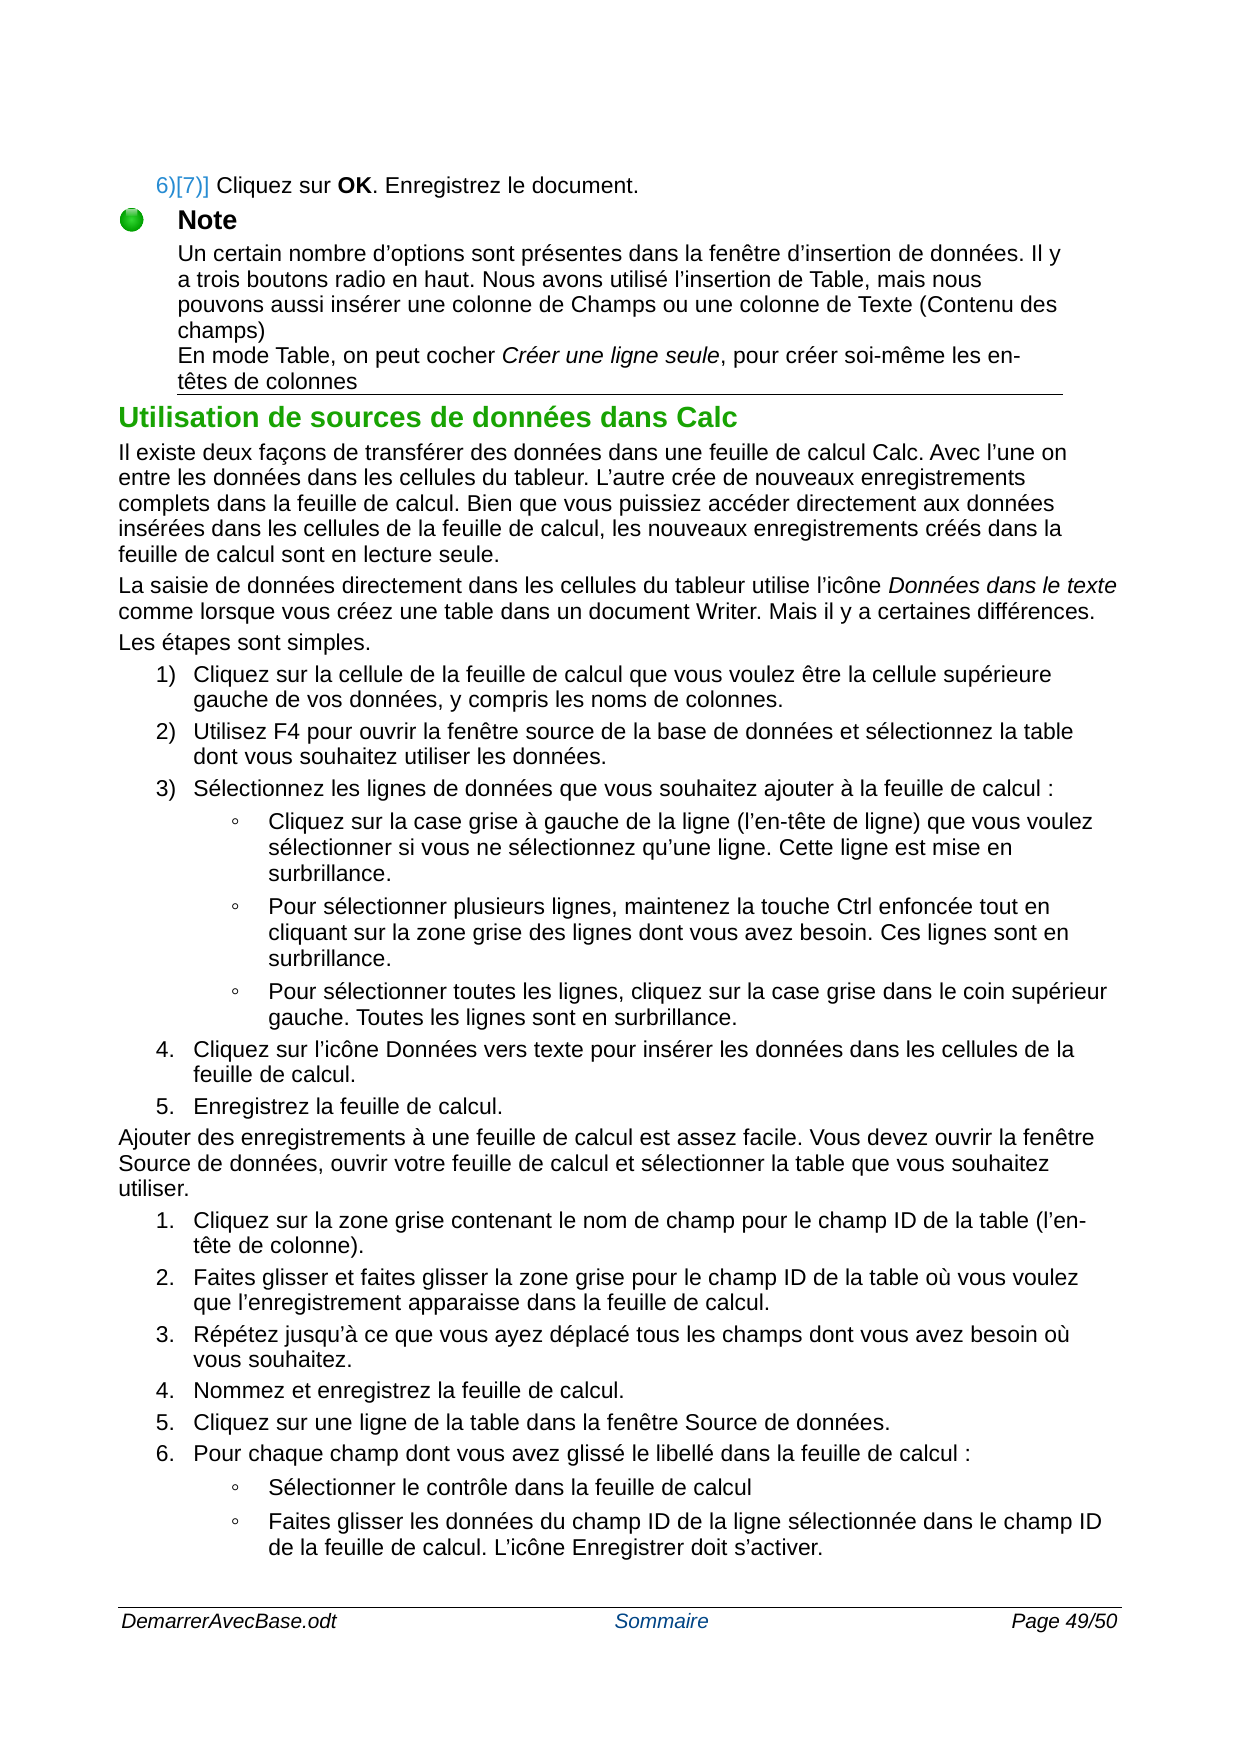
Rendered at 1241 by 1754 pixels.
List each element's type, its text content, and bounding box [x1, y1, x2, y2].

list Cliquez sur OK. Enregistrez le document. [156, 173, 1122, 199]
text Ajouter des enregistrements à une feuille de calcul est assez facile. Vous devez ouvrir la fenêtre Source de données, ouvrir votre feuille de calcul et sélectionner la table que vous souhaitez utiliser. [118, 1125, 1122, 1201]
list Pour chaque champ dont vous avez glissé le libellé dans la feuille de calcul : [156, 1441, 1122, 1467]
list Pour sélectionner plusieurs lignes, maintenez la touche Ctrl enfoncée tout en cliquant sur la zone grise des lignes dont vous avez besoin. Ces lignes sont en surbrillance. [231, 892, 1122, 971]
text Un certain nombre d’options sont présentes dans la fenêtre d’insertion de données. Il y a trois boutons radio en haut. Nous avons utilisé l’insertion de Table, mais nous pouvons aussi insérer une colonne de Champs ou une colonne de Texte (Contenu des champs) En mode Table, on peut cocher Créer une ligne seule, pour créer soi-même les en-têtes de colonnes [177, 241, 1063, 394]
list Cliquez sur l’icône Données vers texte pour insérer les données dans les cellules de la feuille de calcul. [156, 1036, 1122, 1087]
list Note [59, 204, 1122, 235]
list Faites glisser et faites glisser la zone grise pour le champ ID de la table où vous voulez que l’enregistrement apparaisse dans la feuille de calcul. [156, 1264, 1122, 1315]
list Cliquez sur une ligne de la table dans la fenêtre Source de données. [156, 1410, 1122, 1435]
list Cliquez sur la cellule de la feuille de calcul que vous voulez être la cellule supérieure gauche de vos données, y compris les noms de colonnes. [156, 661, 1122, 712]
text Il existe deux façons de transférer des données dans une feuille de calcul Calc. Avec l’une on entre les données dans les cellules du tableur. L’autre crée de nouveaux enregistrements complets dans la feuille de calcul. Bien que vous puissiez accéder directement aux données insérées dans les cellules de la feuille de calcul, les nouveaux enregistrements créés dans la feuille de calcul sont en lecture seule. [118, 439, 1122, 567]
text La saisie de données directement dans les cellules du tableur utilise l’icône Données dans le texte comme lorsque vous créez une table dans un document Writer. Mais il y a certaines différences. [118, 573, 1122, 624]
list Sélectionner le contrôle dans la feuille de calcul [231, 1473, 1122, 1501]
list Pour sélectionner toutes les lignes, cliquez sur la case grise dans le coin supérieur gauche. Toutes les lignes sont en surbrillance. [231, 977, 1122, 1030]
text Les étapes sont simples. [118, 630, 1122, 656]
list Cliquez sur la case grise à gauche de la ligne (l’en-tête de ligne) que vous voulez sélectionner si vous ne sélectionnez qu’une ligne. Cette ligne est mise en surbrillance. [231, 807, 1122, 886]
list Faites glisser les données du champ ID de la ligne sélectionnée dans le champ ID de la feuille de calcul. L’icône Enregistrer doit s’activer. [231, 1507, 1122, 1560]
list Utilisez F4 pour ouvrir la fenêtre source de la base de données et sélectionnez la table dont vous souhaitez utiliser les données. [156, 718, 1122, 769]
list Enregistrez la feuille de calcul. [156, 1093, 1122, 1119]
list Sélectionnez les lignes de données que vous souhaitez ajouter à la feuille de calcul : [156, 775, 1122, 801]
subtitle Utilisation de sources de données dans Calc [118, 401, 1122, 433]
list Répétez jusqu’à ce que vous ayez déplacé tous les champs dont vous avez besoin où vous souhaitez. [156, 1321, 1122, 1372]
list Cliquez sur la zone grise contenant le nom de champ pour le champ ID de la table (l’en-tête de colonne). [156, 1207, 1122, 1258]
list Nommez et enregistrez la feuille de calcul. [156, 1378, 1122, 1404]
